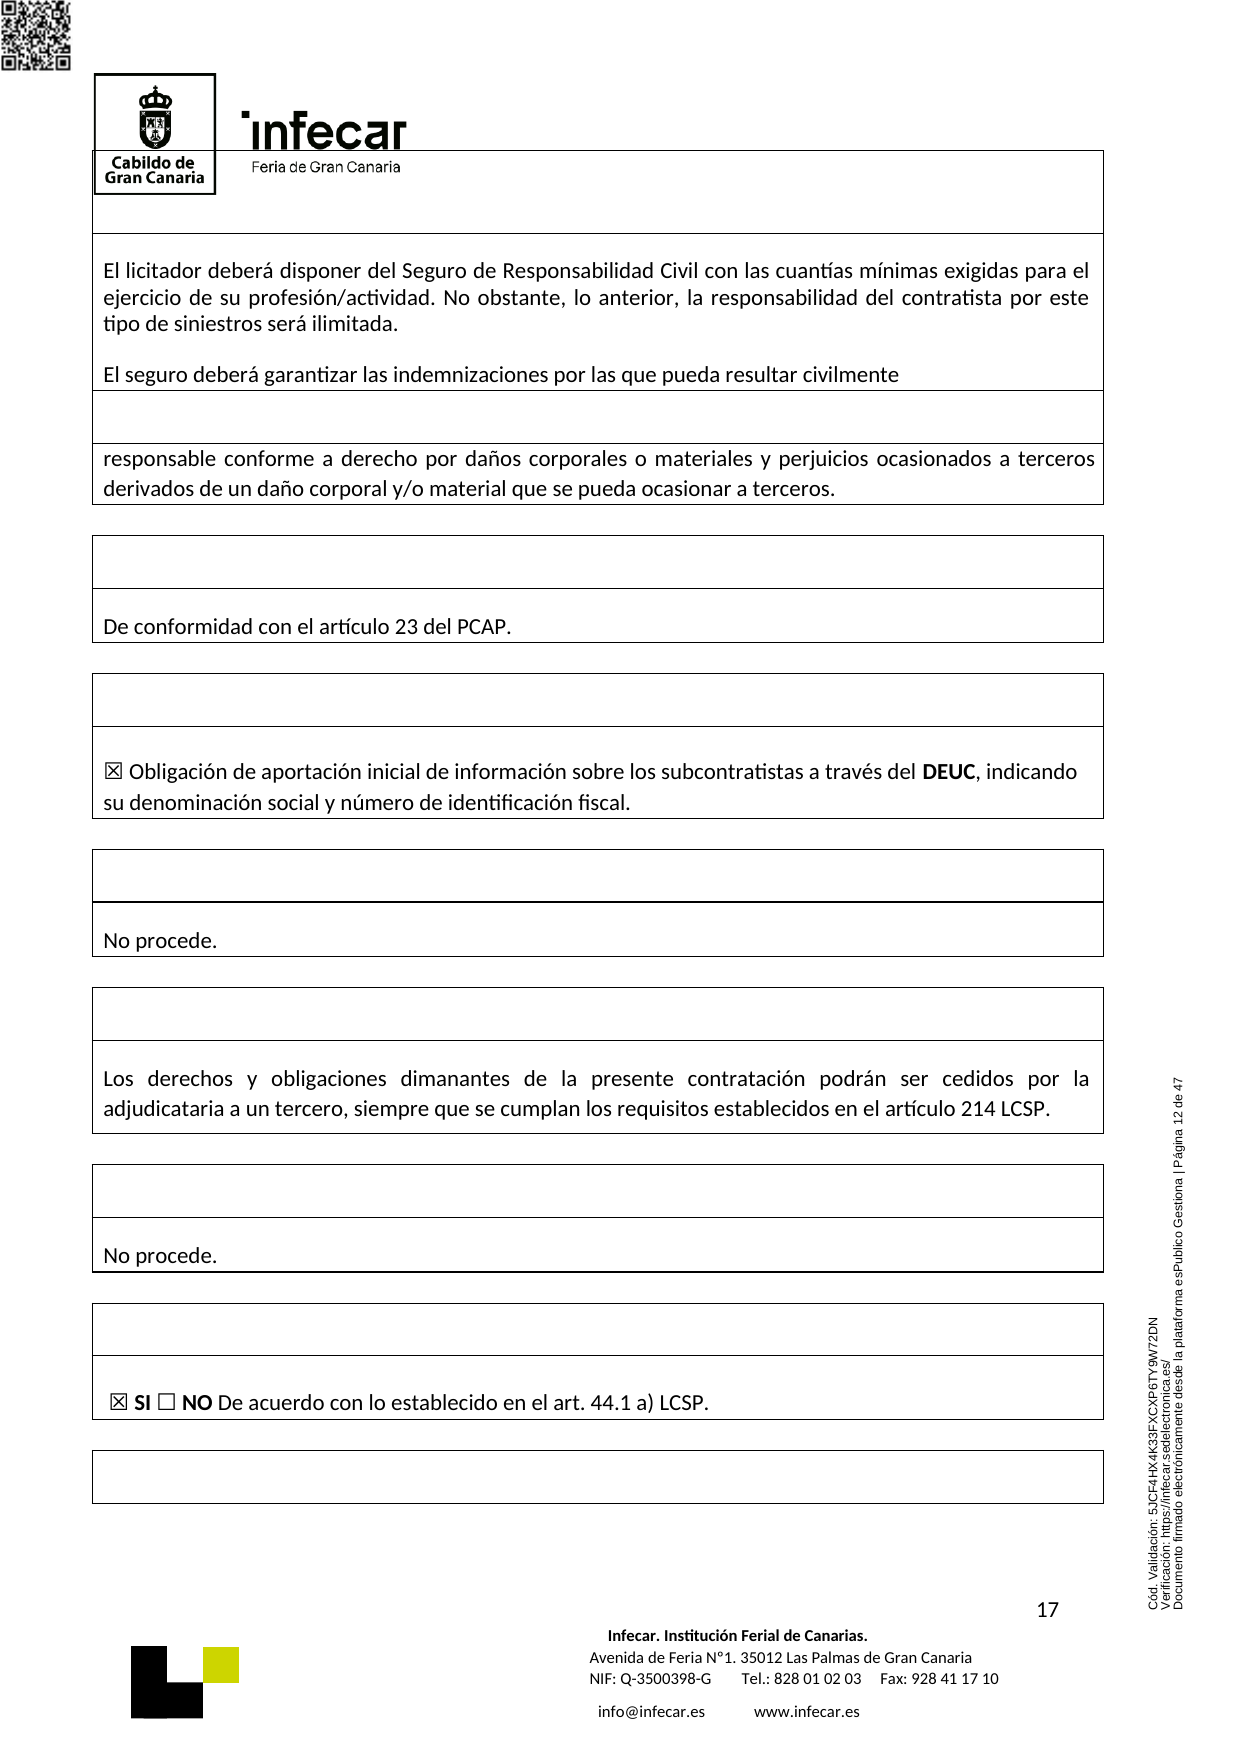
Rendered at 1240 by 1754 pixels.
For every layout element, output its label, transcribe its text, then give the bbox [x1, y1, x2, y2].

table_header N. SEGURO DE RESPONSABILIDAD CIVIL A PRESENTAR POR EL ADJUDICATARIO [93, 151, 1103, 233]
table_cell No procede. [93, 903, 1103, 956]
table_cell El licitador deberá disponer del Seguro de Responsabilidad Civil con las cuantías mínimas exigidas para el ejercicio de su profesión/actividad. No obstante, lo anterior, la responsabilidad del contratista por este tipo de siniestros será ilimitada. El seguro deberá garantizar las indemnizaciones por las que pueda resultar civilmente [93, 234, 1103, 390]
table_cell Los derechos y obligaciones dimanantes de la presente contratación podrán ser cedidos por la adjudicataria a un tercero, siempre que se cumplan los requisitos establecidos en el artículo 214 LCSP. [93, 1041, 1103, 1133]
table_cell N. SEGURO DE RESPONSABILIDAD CIVIL A PRESENTAR POR EL ADJUDICATARIO [93, 391, 1103, 443]
table_cell De conformidad con el artículo 23 del PCAP. [93, 589, 1103, 642]
table_header S. RECURSO ESPECIAL [93, 1304, 1103, 1355]
table_header O. POSIBILIDAD DE SUBCONTRATACIÓN [93, 674, 1103, 726]
table_header Q. CESIÓN DEL CONTRATO [93, 988, 1103, 1039]
table_header Ñ. MODIFICACIÓN DEL CONTRATO [93, 536, 1103, 588]
table_header P. SUBROGACIÓN [93, 850, 1103, 901]
table_cell ☒ Obligación de aportación inicial de información sobre los subcontratistas a través del DEUC, indicando su denominación social y número de identificación fiscal. [93, 727, 1103, 818]
table_cell No procede. [93, 1218, 1103, 1271]
table_header R. PROGRAMA DE TRABAJOS [93, 1165, 1103, 1217]
table_cell responsable conforme a derecho por daños corporales o materiales y perjuicios ocasionados a terceros derivados de un daño corporal y/o material que se pueda ocasionar a terceros. [93, 444, 1103, 504]
table_cell ☒ SI ☐ NO De acuerdo con lo establecido en el art. 44.1 a) LCSP. [93, 1356, 1103, 1419]
table_header T. PROTECCIÓN DE DATOS [93, 1451, 1103, 1503]
